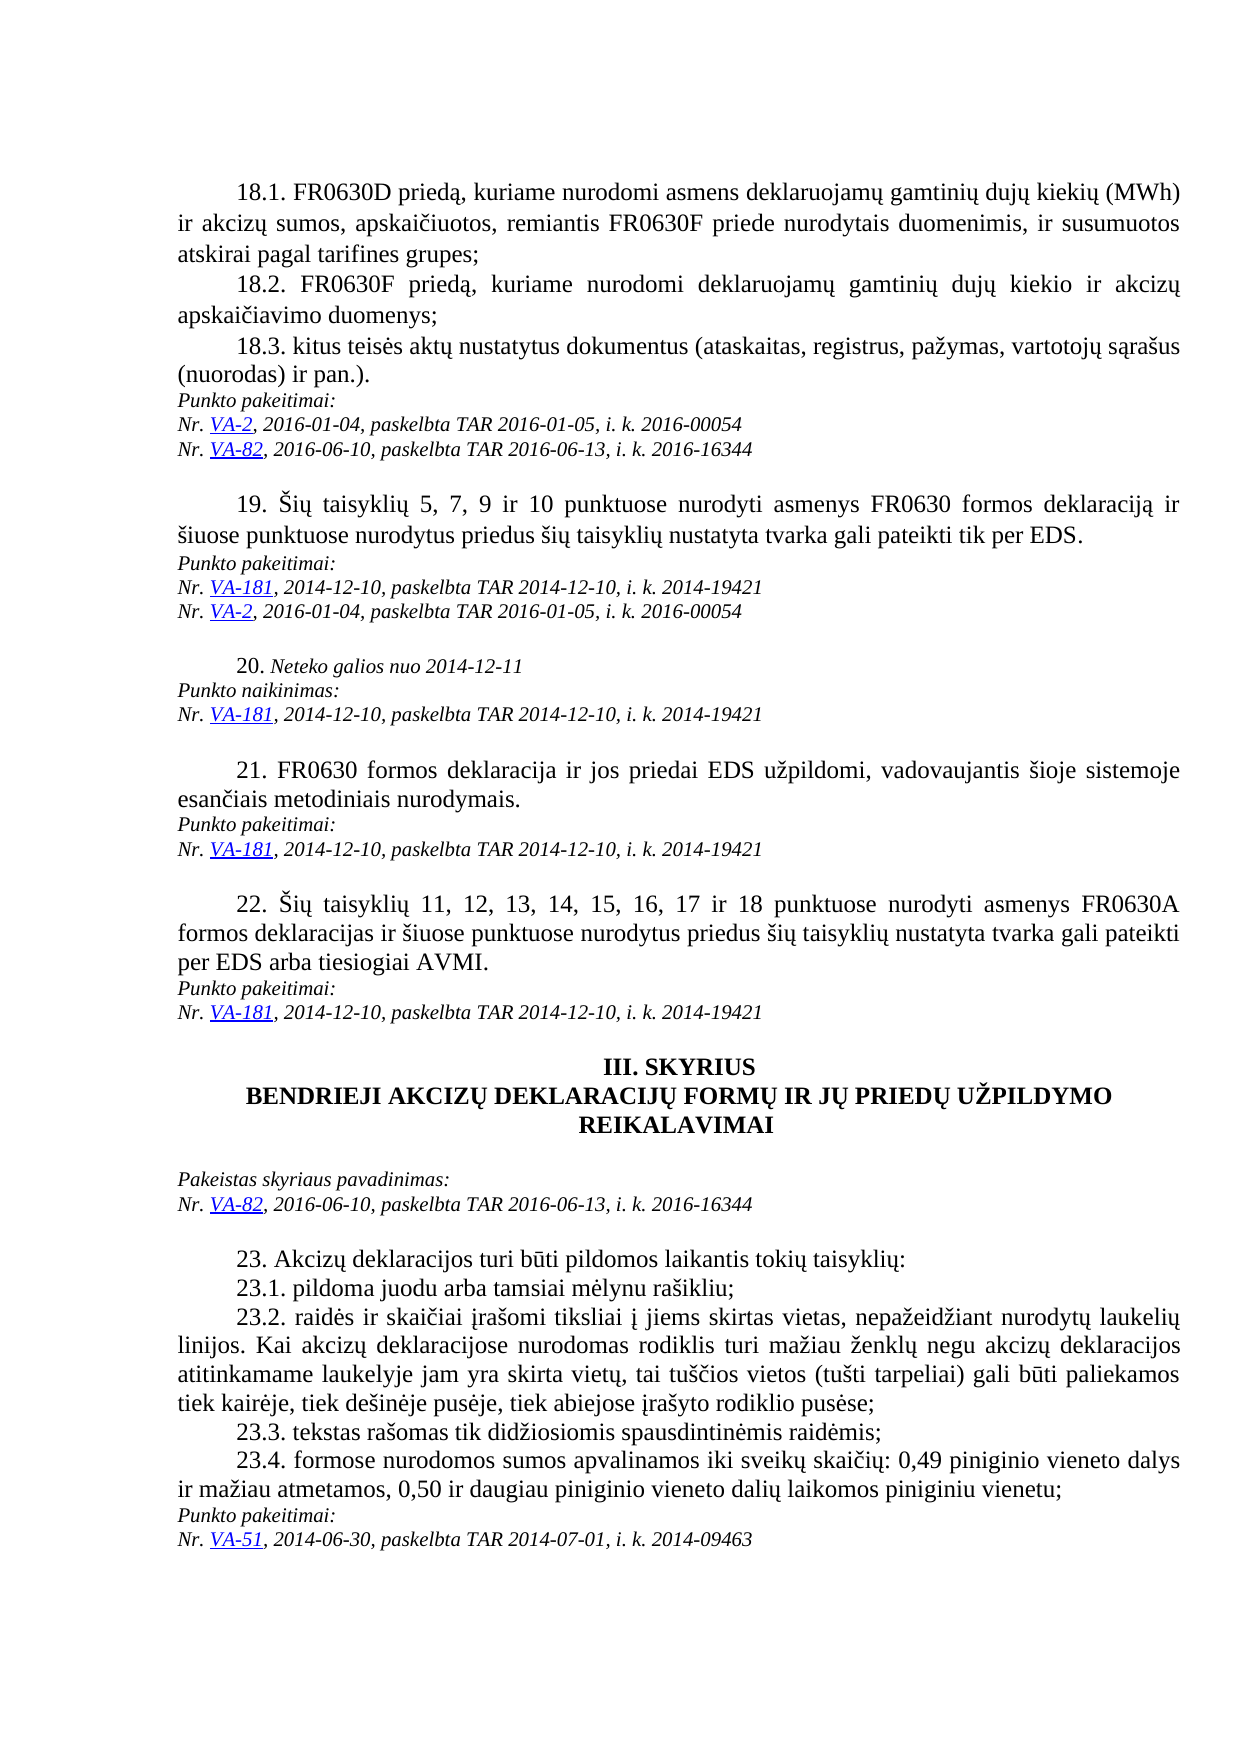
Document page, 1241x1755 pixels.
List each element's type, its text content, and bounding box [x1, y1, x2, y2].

text 23.4. formose nurodomos sumos apvalinamos iki sveikų skaičių: 0,49 piniginio vieneto dalys ir mažiau atmetamos, 0,50 ir daugiau piniginio vieneto dalių laikomos piniginiu vienetu; [177, 1446, 1181, 1503]
text BENDRIEJI AKCIZŲ DEKLARACIJŲ FORMŲ IR JŲ PRIEDŲ UŽPILDYMO REIKALAVIMAI [177, 1081, 1181, 1139]
text Punkto naikinimas: [177, 678, 1181, 702]
text Punkto pakeitimai: [177, 1503, 1181, 1527]
text 23.2. raidės ir skaičiai įrašomi tiksliai į jiems skirtas vietas, nepažeidžiant nurodytų laukelių linijos. Kai akcizų deklaracijose nurodomas rodiklis turi mažiau ženklų negu akcizų deklaracijos atitinkamame laukelyje jam yra skirta vietų, tai tuščios vietos (tušti tarpeliai) gali būti paliekamos tiek kairėje, tiek dešinėje pusėje, tiek abiejose įrašyto rodiklio pusėse; [177, 1302, 1181, 1417]
text 18.3. kitus teisės aktų nustatytus dokumentus (ataskaitas, registrus, pažymas, vartotojų sąrašus (nuorodas) ir pan.). [177, 331, 1181, 388]
text 18.2. FR0630F priedą, kuriame nurodomi deklaruojamų gamtinių dujų kiekio ir akcizų apskaičiavimo duomenys; [177, 269, 1181, 329]
text Nr. VA-181, 2014-12-10, paskelbta TAR 2014-12-10, i. k. 2014-19421 [177, 999, 1181, 1024]
text Nr. VA-181, 2014-12-10, paskelbta TAR 2014-12-10, i. k. 2014-19421 [177, 702, 1181, 726]
text Nr. VA-51, 2014-06-30, paskelbta TAR 2014-07-01, i. k. 2014-09463 [177, 1527, 1181, 1551]
text 21. FR0630 formos deklaracija ir jos priedai EDS užpildomi, vadovaujantis šioje sistemoje esančiais metodiniais nurodymais. [177, 755, 1181, 812]
text Punkto pakeitimai: [177, 388, 1181, 412]
text 23.1. pildoma juodu arba tamsiai mėlynu rašikliu; [177, 1273, 1181, 1302]
text 23.3. tekstas rašomas tik didžiosiomis spausdintinėmis raidėmis; [177, 1417, 1181, 1446]
text Punkto pakeitimai: [177, 812, 1181, 836]
text Nr. VA-82, 2016-06-10, paskelbta TAR 2016-06-13, i. k. 2016-16344 [177, 436, 1181, 461]
text Nr. VA-2, 2016-01-04, paskelbta TAR 2016-01-05, i. k. 2016-00054 [177, 412, 1181, 436]
text 20. Neteko galios nuo 2014-12-11 [177, 652, 1181, 678]
text Pakeistas skyriaus pavadinimas: [177, 1167, 1181, 1191]
text 18.1. FR0630D priedą, kuriame nurodomi asmens deklaruojamų gamtinių dujų kiekių (MWh) ir akcizų sumos, apskaičiuotos, remiantis FR0630F priede nurodytais duomenimis, ir susumuotos atskirai pagal tarifines grupes; [177, 177, 1181, 267]
text Nr. VA-2, 2016-01-04, paskelbta TAR 2016-01-05, i. k. 2016-00054 [177, 599, 1181, 623]
text 22. Šių taisyklių 11, 12, 13, 14, 15, 16, 17 ir 18 punktuose nurodyti asmenys FR0630A formos deklaracijas ir šiuose punktuose nurodytus priedus šių taisyklių nustatyta tvarka gali pateikti per EDS arba tiesiogiai AVMI. [177, 889, 1181, 976]
text Nr. VA-181, 2014-12-10, paskelbta TAR 2014-12-10, i. k. 2014-19421 [177, 836, 1181, 861]
text Punkto pakeitimai: [177, 976, 1181, 999]
text 23. Akcizų deklaracijos turi būti pildomos laikantis tokių taisyklių: [177, 1244, 1181, 1273]
text Punkto pakeitimai: [177, 551, 1181, 575]
text Nr. VA-82, 2016-06-10, paskelbta TAR 2016-06-13, i. k. 2016-16344 [177, 1191, 1181, 1216]
text 19. Šių taisyklių 5, 7, 9 ir 10 punktuose nurodyti asmenys FR0630 formos deklaraciją ir šiuose punktuose nurodytus priedus šių taisyklių nustatyta tvarka gali pateikti tik per EDS. [177, 489, 1181, 549]
text III. SKYRIUS [177, 1052, 1181, 1081]
text Nr. VA-181, 2014-12-10, paskelbta TAR 2014-12-10, i. k. 2014-19421 [177, 575, 1181, 599]
